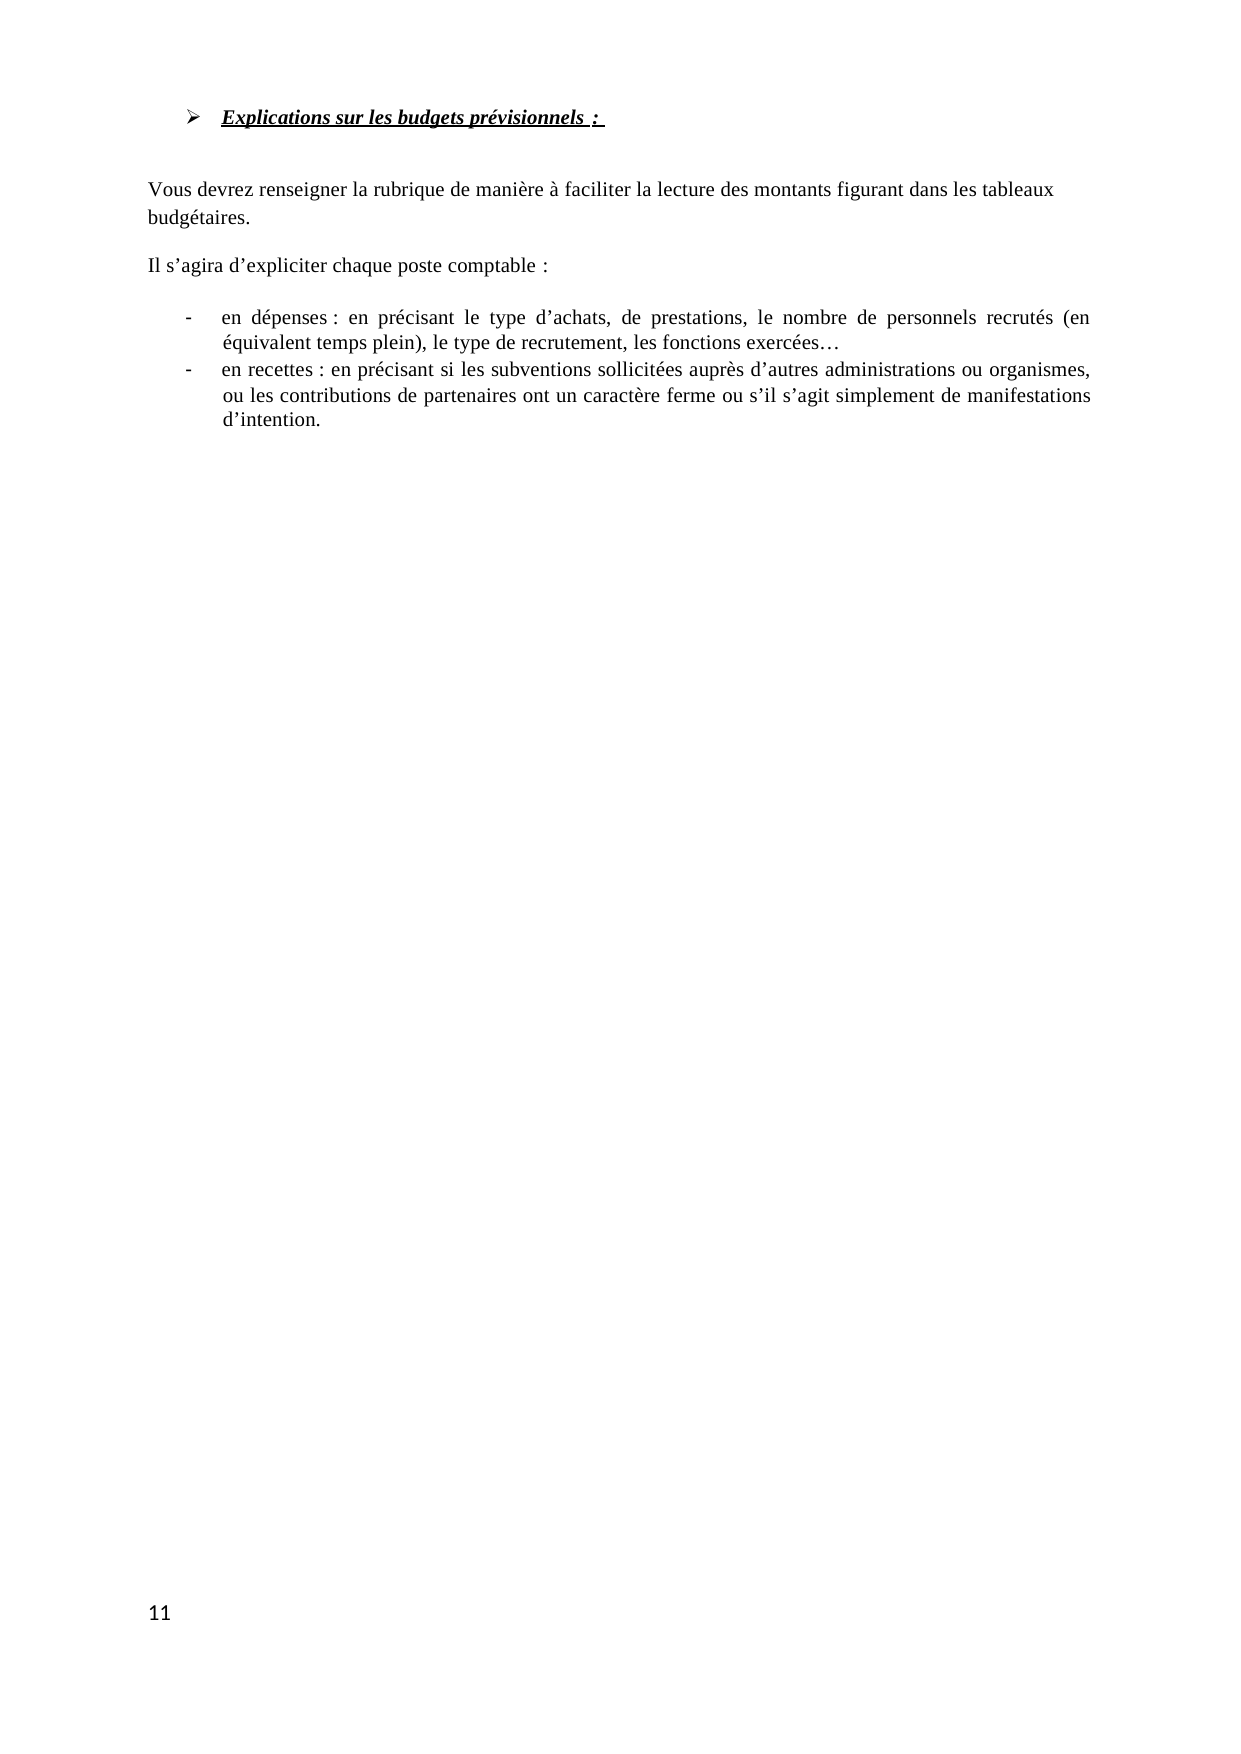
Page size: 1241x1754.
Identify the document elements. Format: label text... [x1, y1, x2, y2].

list en dépenses : en précisant le type d’achats, de prestations, le nombre de personnels recrutés (en équivalent temps plein), le type de recrutement, les fonctions exercées… [185, 302, 1092, 354]
text Il s’agira d’expliciter chaque poste comptable : [148, 253, 1092, 277]
subtitle Explications sur les budgets prévisionnels : [185, 104, 1092, 129]
list en recettes : en précisant si les subventions sollicitées auprès d’autres administrations ou organismes, ou les contributions de partenaires ont un caractère ferme ou s’il s’agit simplement de manifestations d’intention. [185, 354, 1092, 431]
text Vous devrez renseigner la rubrique de manière à faciliter la lecture des montants figurant dans les tableaux budgétaires. [148, 177, 1092, 229]
